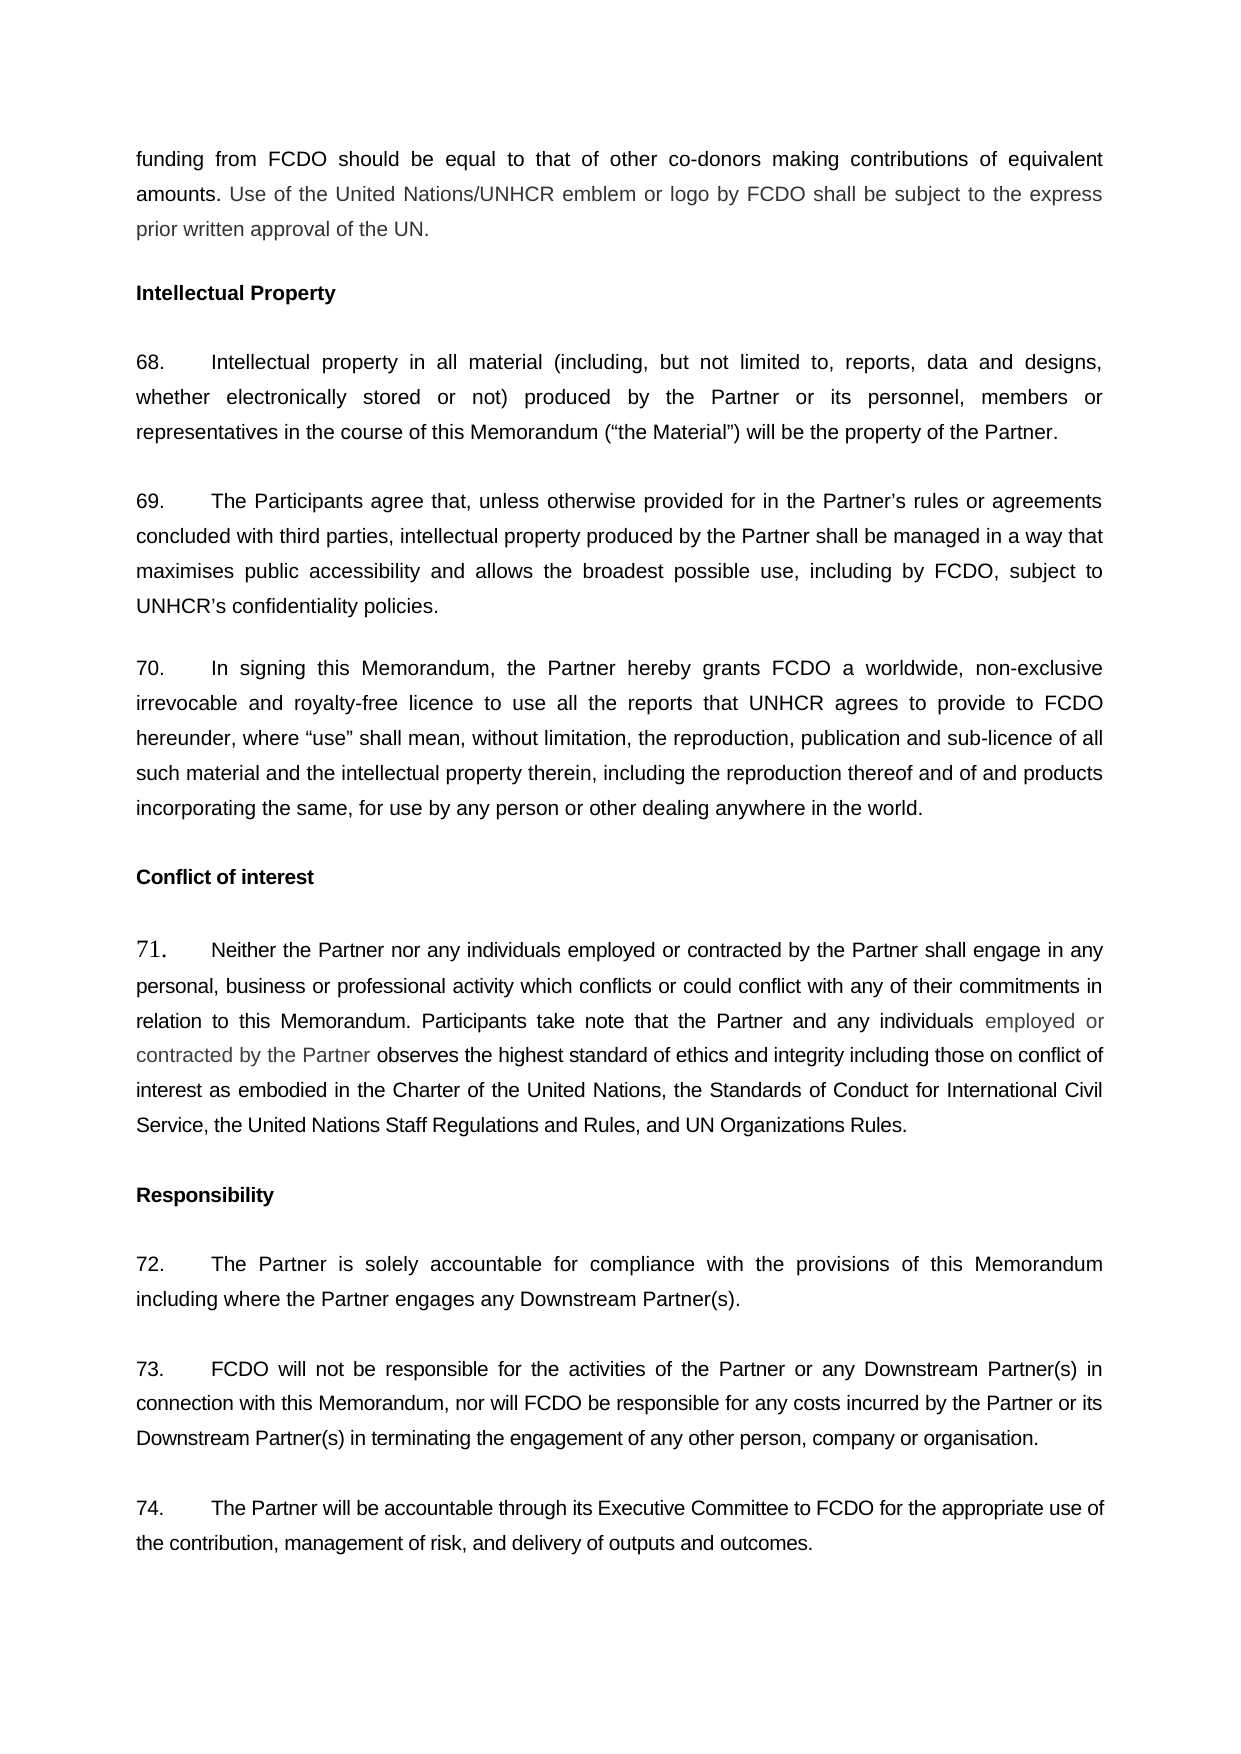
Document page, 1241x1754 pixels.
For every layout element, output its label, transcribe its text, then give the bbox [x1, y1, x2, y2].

text Intellectual Property [136, 281, 1104, 304]
list The Partner is solely accountable for compliance with the provisions of this Memorandum including where the Partner engages any Downstream Partner(s). [136, 1253, 1104, 1311]
list The Partner will be accountable through its Executive Committee to FCDO for the appropriate use of the contribution, management of risk, and delivery of outputs and outcomes. [136, 1496, 1104, 1554]
text Responsibility [136, 1183, 1104, 1206]
list funding from FCDO should be equal to that of other co-donors making contributions of equivalent amounts. Use of the United Nations/UNHCR emblem or logo by FCDO shall be subject to the express prior written approval of the UN. [136, 148, 1104, 241]
list FCDO will not be responsible for the activities of the Partner or any Downstream Partner(s) in connection with this Memorandum, nor will FCDO be responsible for any costs incurred by the Partner or its Downstream Partner(s) in terminating the engagement of any other person, company or organisation. [136, 1357, 1104, 1450]
list In signing this Memorandum, the Partner hereby grants FCDO a worldwide, non-exclusive irrevocable and royalty-free licence to use all the reports that UNHCR agrees to provide to FCDO hereunder, where “use” shall mean, without limitation, the reproduction, publication and sub-licence of all such material and the intellectual property therein, including the reproduction thereof and of and products incorporating the same, for use by any person or other dealing anywhere in the world. [136, 657, 1104, 819]
list Neither the Partner nor any individuals employed or contracted by the Partner shall engage in any personal, business or professional activity which conflicts or could conflict with any of their commitments in relation to this Memorandum. Participants take note that the Partner and any individuals employed or contracted by the Partner observes the highest standard of ethics and integrity including those on conflict of interest as embodied in the Charter of the United Nations, the Standards of Conduct for International Civil Service, the United Nations Staff Regulations and Rules, and UN Organizations Rules. [136, 935, 1104, 1137]
list Intellectual property in all material (including, but not limited to, reports, data and designs, whether electronically stored or not) produced by the Partner or its personnel, members or representatives in the course of this Memorandum (“the Material”) will be the property of the Partner. [136, 351, 1104, 444]
text Conflict of interest [136, 866, 1104, 889]
list The Participants agree that, unless otherwise provided for in the Partner’s rules or agreements concluded with third parties, intellectual property produced by the Partner shall be managed in a way that maximises public accessibility and allows the broadest possible use, including by FCDO, subject to UNHCR’s confidentiality policies. [136, 490, 1104, 618]
